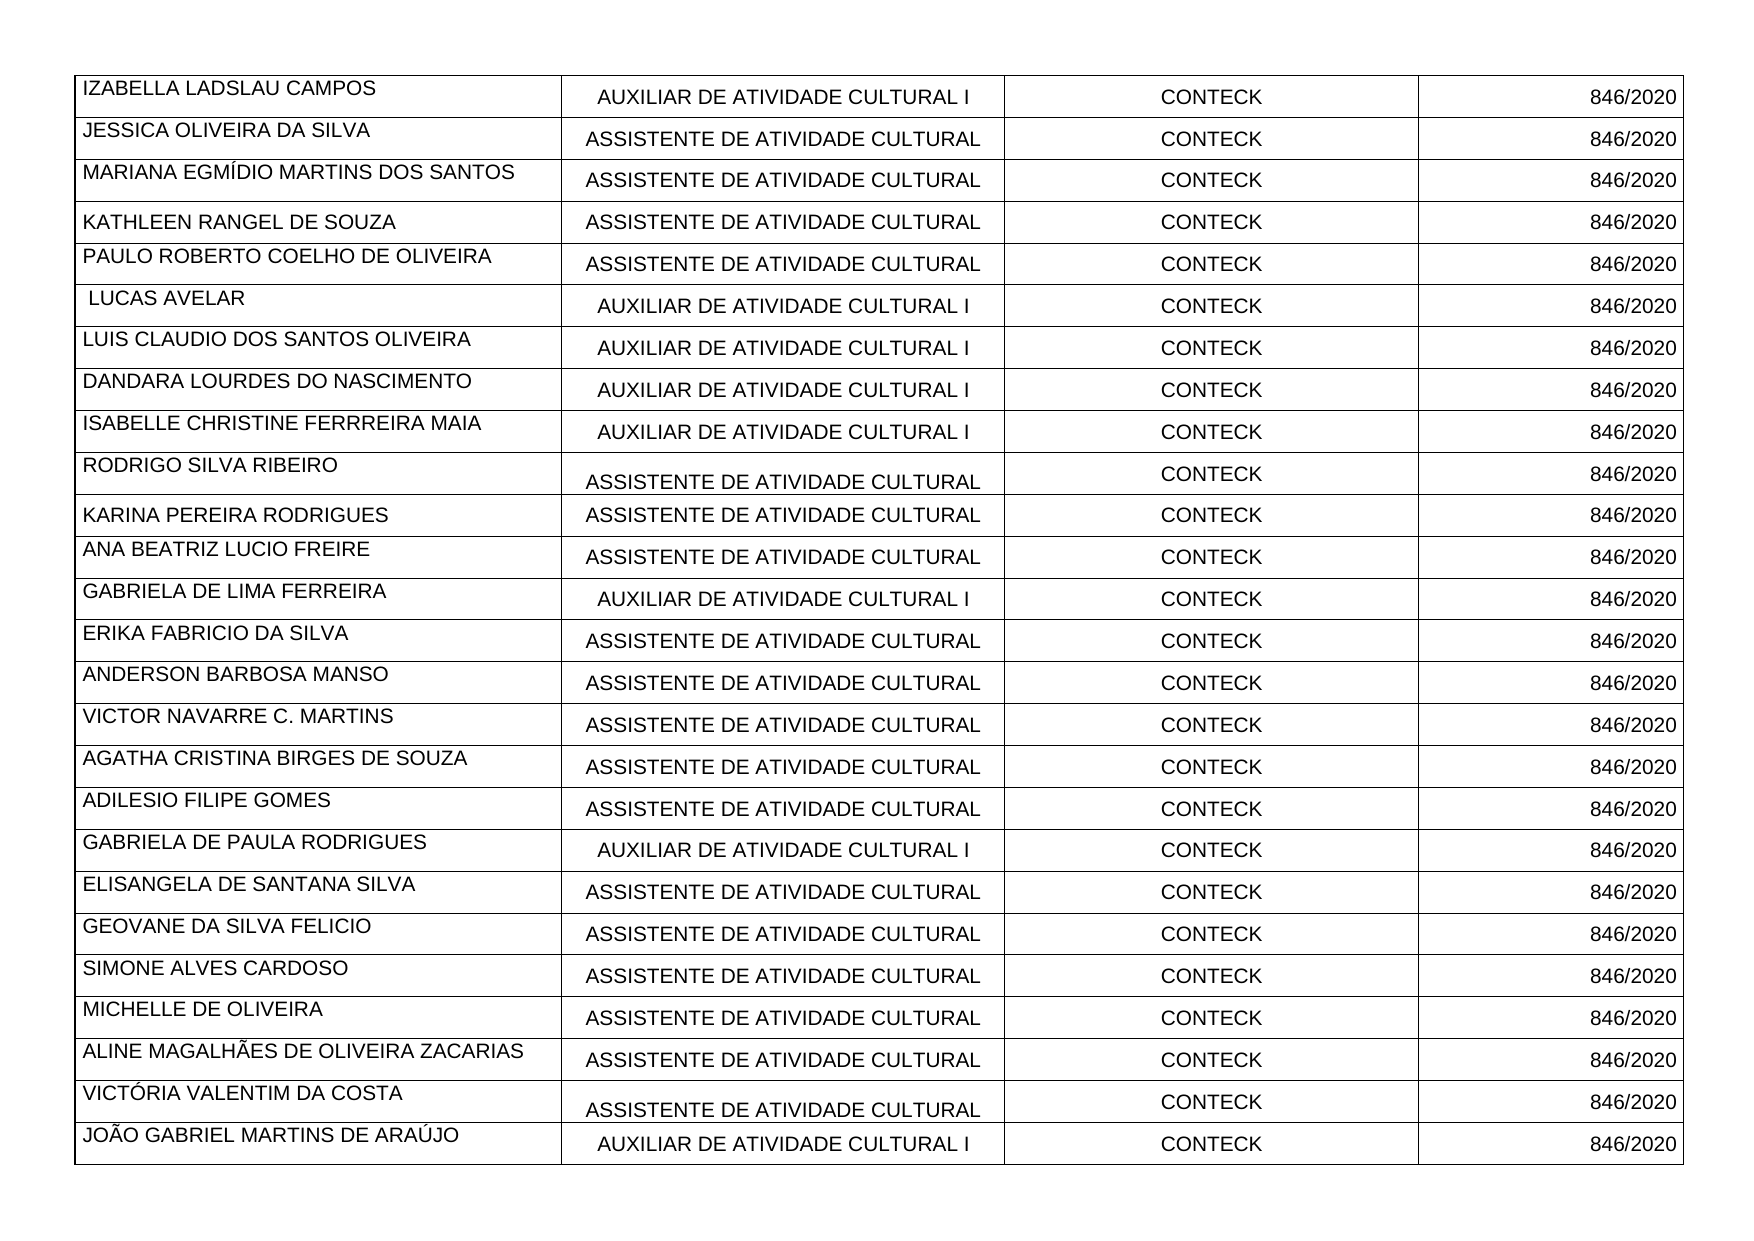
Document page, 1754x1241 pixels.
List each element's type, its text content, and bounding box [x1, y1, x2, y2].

table_cell PAULO ROBERTO COELHO DE OLIVEIRA [76, 244, 561, 284]
table_cell JESSICA OLIVEIRA DA SILVA [76, 118, 561, 159]
table_cell AUXILIAR DE ATIVIDADE CULTURAL I [562, 579, 1004, 619]
table_cell ASSISTENTE DE ATIVIDADE CULTURAL [562, 160, 1004, 201]
table_cell 846/2020 [1419, 1123, 1683, 1164]
table_cell GABRIELA DE LIMA FERREIRA [76, 579, 561, 619]
table_cell 846/2020 [1419, 327, 1683, 368]
table_cell CONTECK [1005, 1123, 1418, 1164]
table_cell IZABELLA LADSLAU CAMPOS [76, 76, 561, 117]
table_cell AUXILIAR DE ATIVIDADE CULTURAL I [562, 285, 1004, 326]
table_cell 846/2020 [1419, 285, 1683, 326]
table_cell LUIS CLAUDIO DOS SANTOS OLIVEIRA [76, 327, 561, 368]
table_cell CONTECK [1005, 579, 1418, 619]
table_cell VICTOR NAVARRE C. MARTINS [76, 704, 561, 745]
table_cell ASSISTENTE DE ATIVIDADE CULTURAL [562, 1081, 1004, 1122]
table_cell 846/2020 [1419, 662, 1683, 703]
table_cell ASSISTENTE DE ATIVIDADE CULTURAL [562, 118, 1004, 159]
table_cell JOÃO GABRIEL MARTINS DE ARAÚJO [76, 1123, 561, 1164]
table_cell 846/2020 [1419, 746, 1683, 787]
table_cell CONTECK [1005, 244, 1418, 284]
table_cell CONTECK [1005, 411, 1418, 452]
table_cell 846/2020 [1419, 1081, 1683, 1122]
table_cell ISABELLE CHRISTINE FERRREIRA MAIA [76, 411, 561, 452]
table_cell 846/2020 [1419, 1039, 1683, 1080]
table_cell ASSISTENTE DE ATIVIDADE CULTURAL [562, 872, 1004, 912]
table_cell 846/2020 [1419, 411, 1683, 452]
table_cell CONTECK [1005, 662, 1418, 703]
table_cell CONTECK [1005, 202, 1418, 242]
table_cell GEOVANE DA SILVA FELICIO [76, 914, 561, 954]
table_cell CONTECK [1005, 955, 1418, 996]
table_cell 846/2020 [1419, 160, 1683, 201]
table_cell 846/2020 [1419, 997, 1683, 1038]
table_cell CONTECK [1005, 495, 1418, 536]
table_cell ASSISTENTE DE ATIVIDADE CULTURAL [562, 244, 1004, 284]
table_cell ALINE MAGALHÃES DE OLIVEIRA ZACARIAS [76, 1039, 561, 1080]
table_cell DANDARA LOURDES DO NASCIMENTO [76, 369, 561, 410]
table_cell SIMONE ALVES CARDOSO [76, 955, 561, 996]
table_cell CONTECK [1005, 1039, 1418, 1080]
table_cell ERIKA FABRICIO DA SILVA [76, 620, 561, 661]
table_cell ASSISTENTE DE ATIVIDADE CULTURAL [562, 997, 1004, 1038]
table_cell ADILESIO FILIPE GOMES [76, 788, 561, 829]
table_cell CONTECK [1005, 118, 1418, 159]
table_cell CONTECK [1005, 76, 1418, 117]
table_cell CONTECK [1005, 369, 1418, 410]
table_cell ASSISTENTE DE ATIVIDADE CULTURAL [562, 704, 1004, 745]
table_cell 846/2020 [1419, 244, 1683, 284]
table_cell CONTECK [1005, 997, 1418, 1038]
table_cell AUXILIAR DE ATIVIDADE CULTURAL I [562, 76, 1004, 117]
table_cell MARIANA EGMÍDIO MARTINS DOS SANTOS [76, 160, 561, 201]
table_cell ASSISTENTE DE ATIVIDADE CULTURAL [562, 202, 1004, 242]
table_cell CONTECK [1005, 704, 1418, 745]
table_cell ASSISTENTE DE ATIVIDADE CULTURAL [562, 662, 1004, 703]
table_cell CONTECK [1005, 914, 1418, 954]
table_cell ELISANGELA DE SANTANA SILVA [76, 872, 561, 912]
table_cell VICTÓRIA VALENTIM DA COSTA [76, 1081, 561, 1122]
table_cell CONTECK [1005, 830, 1418, 871]
table_cell ASSISTENTE DE ATIVIDADE CULTURAL [562, 1039, 1004, 1080]
table_cell AUXILIAR DE ATIVIDADE CULTURAL I [562, 1123, 1004, 1164]
table_cell 846/2020 [1419, 202, 1683, 242]
table_cell 846/2020 [1419, 537, 1683, 577]
table_cell MICHELLE DE OLIVEIRA [76, 997, 561, 1038]
table_cell KARINA PEREIRA RODRIGUES [76, 495, 561, 536]
table_cell GABRIELA DE PAULA RODRIGUES [76, 830, 561, 871]
table_cell AUXILIAR DE ATIVIDADE CULTURAL I [562, 830, 1004, 871]
table_cell ANDERSON BARBOSA MANSO [76, 662, 561, 703]
table_cell CONTECK [1005, 453, 1418, 494]
table_cell 846/2020 [1419, 955, 1683, 996]
table_cell CONTECK [1005, 327, 1418, 368]
table_cell 846/2020 [1419, 872, 1683, 912]
table_cell KATHLEEN RANGEL DE SOUZA [76, 202, 561, 242]
table_cell ASSISTENTE DE ATIVIDADE CULTURAL [562, 746, 1004, 787]
table_cell 846/2020 [1419, 369, 1683, 410]
table_cell 846/2020 [1419, 495, 1683, 536]
table_cell ASSISTENTE DE ATIVIDADE CULTURAL [562, 620, 1004, 661]
table_cell CONTECK [1005, 1081, 1418, 1122]
table_cell 846/2020 [1419, 620, 1683, 661]
table_cell CONTECK [1005, 160, 1418, 201]
table_cell 846/2020 [1419, 704, 1683, 745]
table_cell CONTECK [1005, 285, 1418, 326]
table_cell RODRIGO SILVA RIBEIRO [76, 453, 561, 494]
table_cell 846/2020 [1419, 118, 1683, 159]
table_cell ASSISTENTE DE ATIVIDADE CULTURAL [562, 955, 1004, 996]
table_cell AUXILIAR DE ATIVIDADE CULTURAL I [562, 327, 1004, 368]
table_cell AUXILIAR DE ATIVIDADE CULTURAL I [562, 369, 1004, 410]
table_cell LUCAS AVELAR [76, 285, 561, 326]
table_cell CONTECK [1005, 746, 1418, 787]
table_cell CONTECK [1005, 872, 1418, 912]
table_cell 846/2020 [1419, 76, 1683, 117]
table_cell 846/2020 [1419, 914, 1683, 954]
table_cell 846/2020 [1419, 788, 1683, 829]
table_cell 846/2020 [1419, 453, 1683, 494]
table_cell CONTECK [1005, 788, 1418, 829]
table_cell ASSISTENTE DE ATIVIDADE CULTURAL [562, 537, 1004, 577]
table_cell ASSISTENTE DE ATIVIDADE CULTURAL [562, 788, 1004, 829]
table_cell AUXILIAR DE ATIVIDADE CULTURAL I [562, 411, 1004, 452]
table_cell ASSISTENTE DE ATIVIDADE CULTURAL [562, 495, 1004, 536]
table_cell ANA BEATRIZ LUCIO FREIRE [76, 537, 561, 577]
table_cell ASSISTENTE DE ATIVIDADE CULTURAL [562, 914, 1004, 954]
table_cell CONTECK [1005, 620, 1418, 661]
table_cell 846/2020 [1419, 830, 1683, 871]
table_cell ASSISTENTE DE ATIVIDADE CULTURAL [562, 453, 1004, 494]
table_cell 846/2020 [1419, 579, 1683, 619]
table_cell CONTECK [1005, 537, 1418, 577]
table_cell AGATHA CRISTINA BIRGES DE SOUZA [76, 746, 561, 787]
